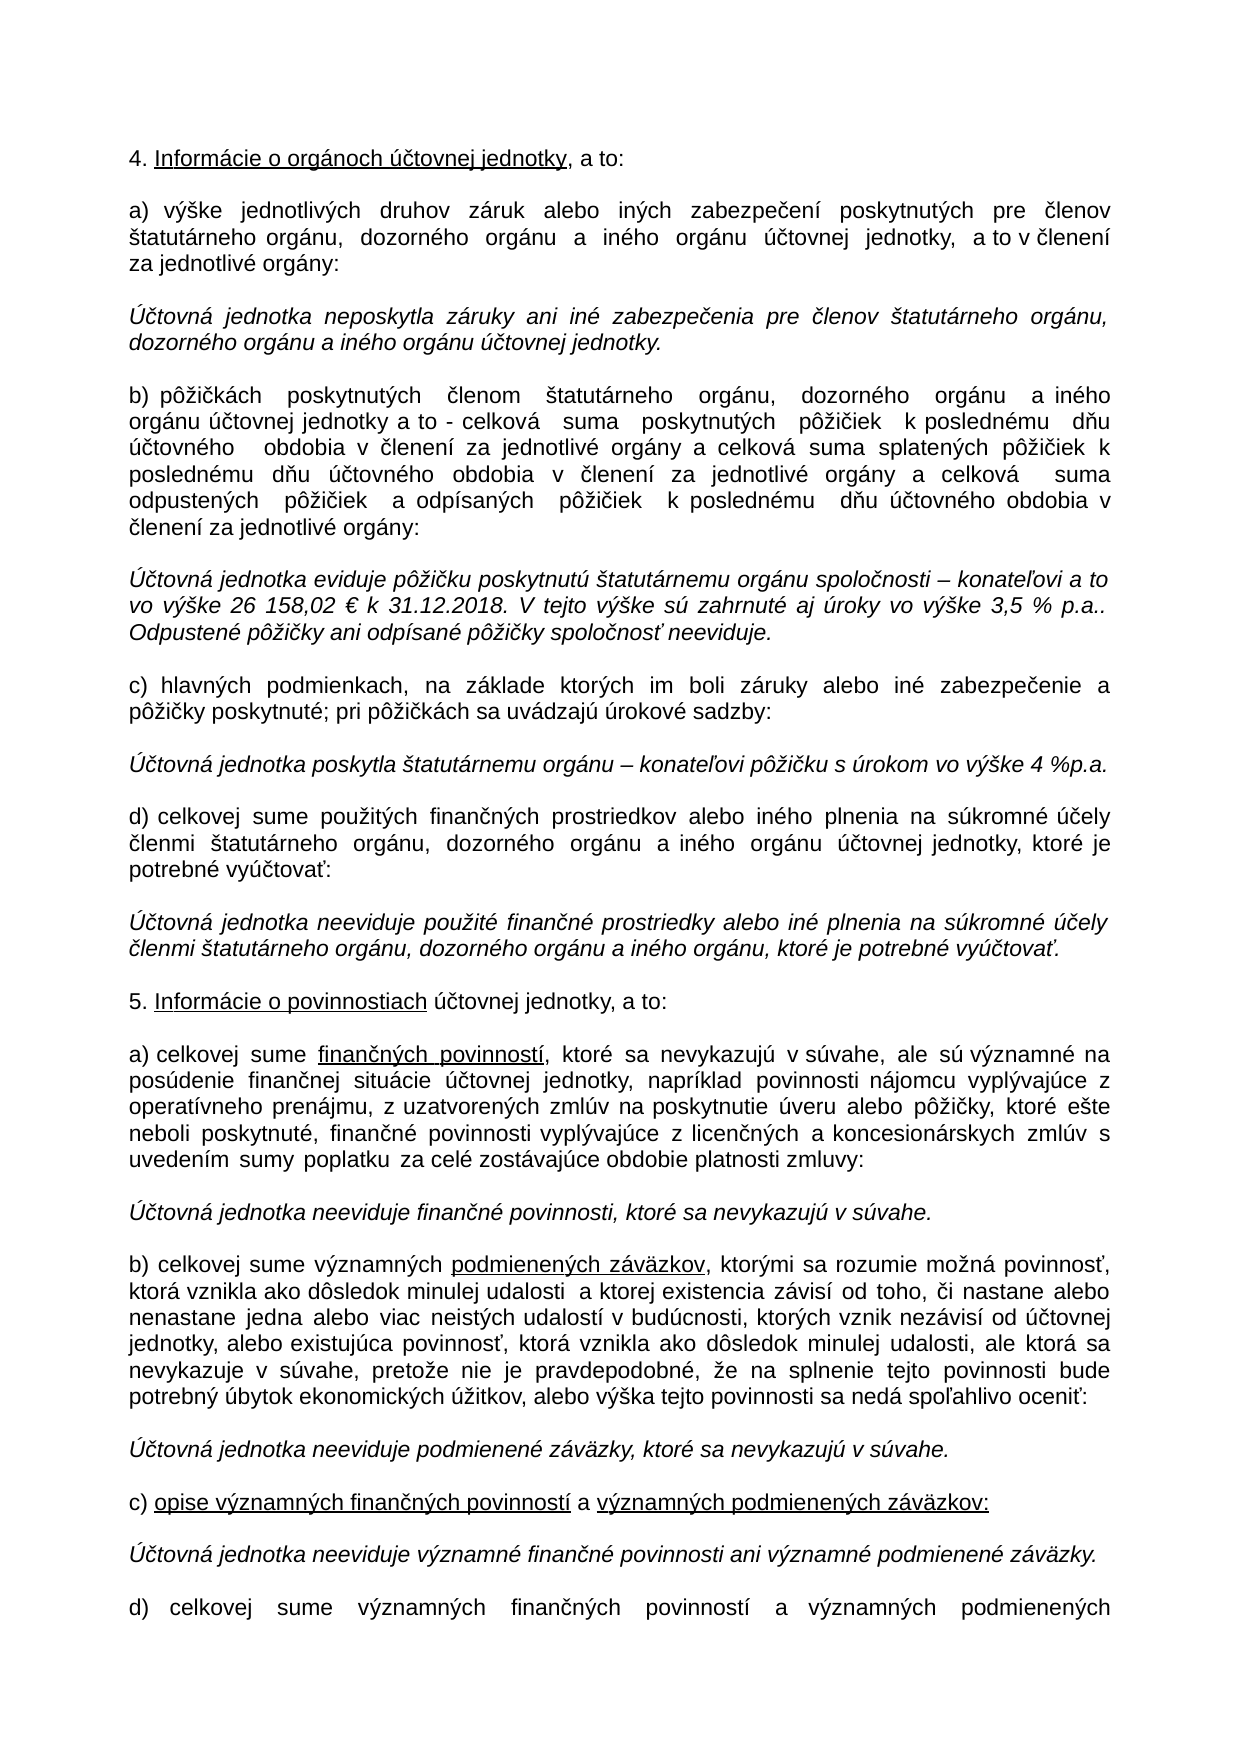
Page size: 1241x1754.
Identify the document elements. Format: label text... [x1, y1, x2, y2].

text Účtovná jednotka poskytla štatutárnemu orgánu – konateľovi pôžičku s úrokom vo výške 4 %p.a. [129, 751, 1111, 777]
text Účtovná jednotka neeviduje použité finančné prostriedky alebo iné plnenia na súkromné účely členmi štatutárneho orgánu, dozorného orgánu a iného orgánu, ktoré je potrebné vyúčtovať. [129, 909, 1111, 961]
text c) hlavných podmienkach, na základe ktorých im boli záruky alebo iné zabezpečenie a pôžičky poskytnuté; pri pôžičkách sa uvádzajú úrokové sadzby: [129, 672, 1111, 724]
text a) výške jednotlivých druhov záruk alebo iných zabezpečení poskytnutých pre členov štatutárneho orgánu, dozorného orgánu a iného orgánu účtovnej jednotky, a to v členení za jednotlivé orgány: [129, 197, 1111, 276]
text a) celkovej sume finančných povinností, ktoré sa nevykazujú v súvahe, ale sú významné na posúdenie finančnej situácie účtovnej jednotky, napríklad povinnosti nájomcu vyplývajúce z operatívneho prenájmu, z uzatvorených zmlúv na poskytnutie úveru alebo pôžičky, ktoré ešte neboli poskytnuté, finančné povinnosti vyplývajúce z licenčných a koncesionárskych zmlúv s uvedením sumy poplatku za celé zostávajúce obdobie platnosti zmluvy: [129, 1041, 1111, 1172]
text d) celkovej sume použitých finančných prostriedkov alebo iného plnenia na súkromné účely členmi štatutárneho orgánu, dozorného orgánu a iného orgánu účtovnej jednotky, ktoré je potrebné vyúčtovať: [129, 803, 1111, 882]
text Účtovná jednotka neposkytla záruky ani iné zabezpečenia pre členov štatutárneho orgánu, dozorného orgánu a iného orgánu účtovnej jednotky. [129, 303, 1111, 355]
text Účtovná jednotka neeviduje finančné povinnosti, ktoré sa nevykazujú v súvahe. [129, 1199, 1111, 1225]
text Účtovná jednotka neeviduje významné finančné povinnosti ani významné podmienené záväzky. [129, 1541, 1111, 1568]
text 4. Informácie o orgánoch účtovnej jednotky, a to: [129, 144, 1111, 171]
text 5. Informácie o povinnostiach účtovnej jednotky, a to: [129, 988, 1111, 1014]
text d) celkovej sume významných finančných povinností a významných podmienených [129, 1594, 1111, 1620]
text Účtovná jednotka neeviduje podmienené záväzky, ktoré sa nevykazujú v súvahe. [129, 1436, 1111, 1462]
text b) pôžičkách poskytnutých členom štatutárneho orgánu, dozorného orgánu a iného orgánu účtovnej jednotky a to - celková suma poskytnutých pôžičiek k poslednému dňu účtovného obdobia v členení za jednotlivé orgány a celková suma splatených pôžičiek k poslednému dňu účtovného obdobia v členení za jednotlivé orgány a celková suma odpustených pôžičiek a odpísaných pôžičiek k poslednému dňu účtovného obdobia v členení za jednotlivé orgány: [129, 382, 1111, 540]
text c) opise významných finančných povinností a významných podmienených záväzkov: [129, 1488, 1111, 1515]
text Účtovná jednotka eviduje pôžičku poskytnutú štatutárnemu orgánu spoločnosti – konateľovi a to vo výške 26 158,02 € k 31.12.2018. V tejto výške sú zahrnuté aj úroky vo výške 3,5 % p.a.. Odpustené pôžičky ani odpísané pôžičky spoločnosť neeviduje. [129, 566, 1111, 645]
text b) celkovej sume významných podmienených záväzkov, ktorými sa rozumie možná povinnosť, ktorá vznikla ako dôsledok minulej udalosti a ktorej existencia závisí od toho, či nastane alebo nenastane jedna alebo viac neistých udalostí v budúcnosti, ktorých vznik nezávisí od účtovnej jednotky, alebo existujúca povinnosť, ktorá vznikla ako dôsledok minulej udalosti, ale ktorá sa nevykazuje v súvahe, pretože nie je pravdepodobné, že na splnenie tejto povinnosti bude potrebný úbytok ekonomických úžitkov, alebo výška tejto povinnosti sa nedá spoľahlivo oceniť: [129, 1251, 1111, 1409]
